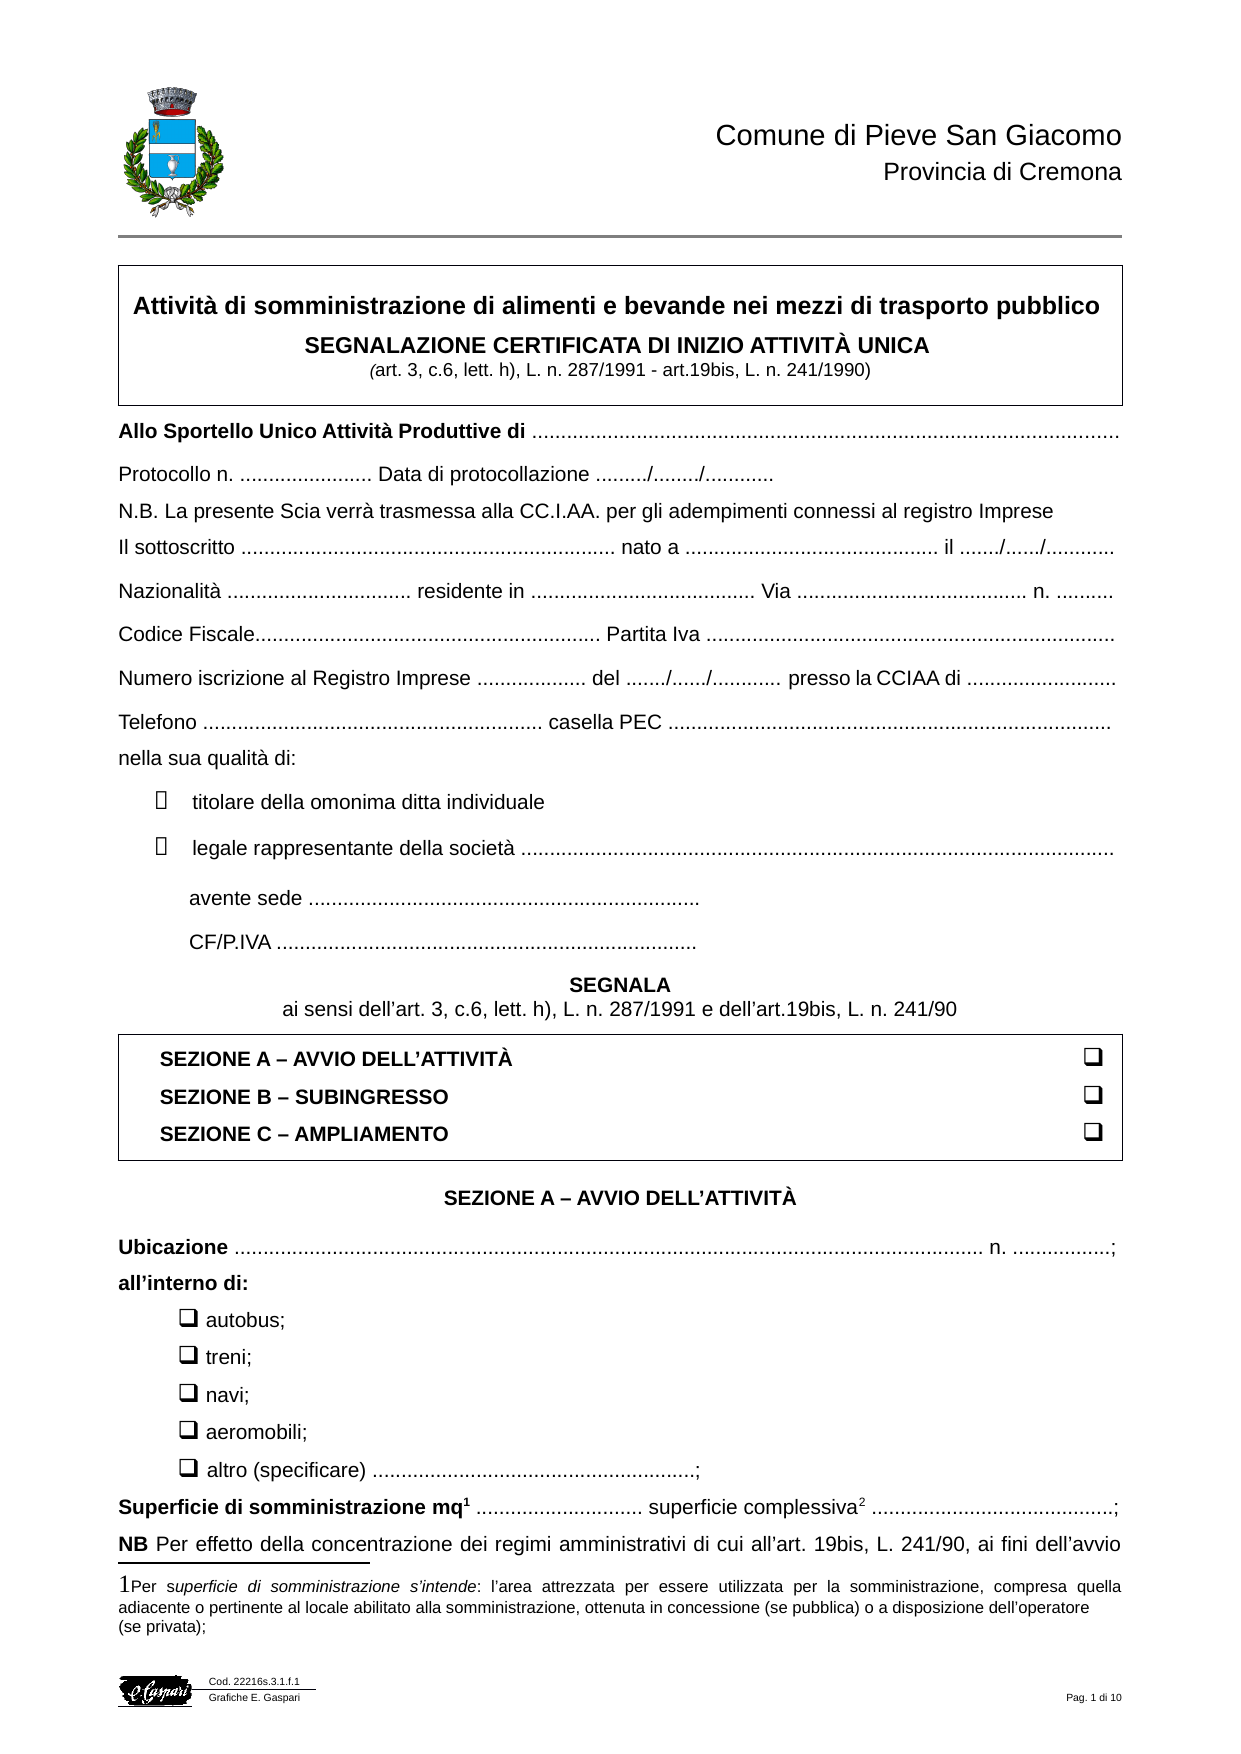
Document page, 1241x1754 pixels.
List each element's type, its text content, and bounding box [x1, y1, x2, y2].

text  legale rappresentante della società ....................................................................................................... [153, 829, 1122, 863]
text Il sottoscritto ................................................................. nato a ............................................ il ......./....../............ [118, 535, 1122, 559]
text Per superficie di somministrazione s’intende: l’area attrezzata per essere utilizzata per la somministrazione, compresa quella adiacente o pertinente al locale abilitato alla somministrazione, ottenuta in concessione (se pubblica) o a disposizione dell’operatore [118, 1569, 1122, 1617]
text  altro (specificare) ........................................................; [177, 1457, 1122, 1482]
text SEZIONE A – AVVIO DELL’ATTIVITÀ [118, 1186, 1122, 1209]
text Nazionalità ................................ residente in ....................................... Via ........................................ n. .......... [118, 579, 1122, 603]
text NB Per effetto della concentrazione dei regimi amministrativi di cui all’art. 19bis, L. 241/90, ai fini dell’avvio [118, 1531, 1122, 1555]
text  navi; [177, 1382, 1122, 1407]
text Protocollo n. ....................... Data di protocollazione ........./......../............ [118, 462, 1122, 486]
text N.B. La presente Scia verrà trasmessa alla CC.I.AA. per gli adempimenti connessi al registro Imprese [118, 498, 1122, 522]
table_header SEZIONE A – AVVIO DELL’ATTIVITÀ  SEZIONE B – SUBINGRESSO  SEZIONE C – AMPLIAMENTO  [119, 1035, 1122, 1159]
text Numero iscrizione al Registro Imprese ................... del ......./....../............ presso la CCIAA di .......................... [118, 666, 1122, 690]
table_header Attività di somministrazione di alimenti e bevande nei mezzi di trasporto pubblico SEGNALAZIONE CERTIFICATA DI INIZIO ATTIVITÀ UNICA (art. 3, c.6, lett. h), L. n. 287/1991 - art.19bis, L. n. 241/1990) [119, 266, 1122, 405]
text  treni; [177, 1345, 1122, 1370]
text (se privata); [118, 1617, 1122, 1636]
text SEGNALA [118, 973, 1122, 997]
text ai sensi dell’art. 3, c.6, lett. h), L. n. 287/1991 e dell’art.19bis, L. n. 241/90 [118, 997, 1122, 1021]
picture [122, 87, 224, 118]
picture [122, 185, 224, 219]
text Ubicazione .................................................................................................................................. n. .................; [118, 1234, 1122, 1258]
text nella sua qualità di: [118, 746, 1122, 770]
picture [118, 1674, 192, 1706]
text all’interno di: [118, 1271, 1122, 1295]
text avente sede .................................................................... [189, 886, 1122, 910]
picture [122, 152, 224, 157]
text Telefono ........................................................... casella PEC ............................................................................. [118, 709, 1122, 733]
text  aeromobili; [177, 1420, 1122, 1445]
text Codice Fiscale............................................................ Partita Iva ....................................................................... [118, 622, 1122, 646]
text Allo Sportello Unico Attività Produttive di [118, 418, 1122, 442]
text  titolare della omonima ditta individuale [153, 782, 1122, 817]
text Superficie di somministrazione mq ............................. superficie complessiva ..........................................; [118, 1495, 1122, 1519]
text Provincia di Cremona [118, 157, 1122, 185]
text  autobus; [177, 1307, 1122, 1332]
text CF/P.IVA ......................................................................... [189, 929, 1122, 953]
text Comune di Pieve San Giacomo [118, 118, 1122, 152]
